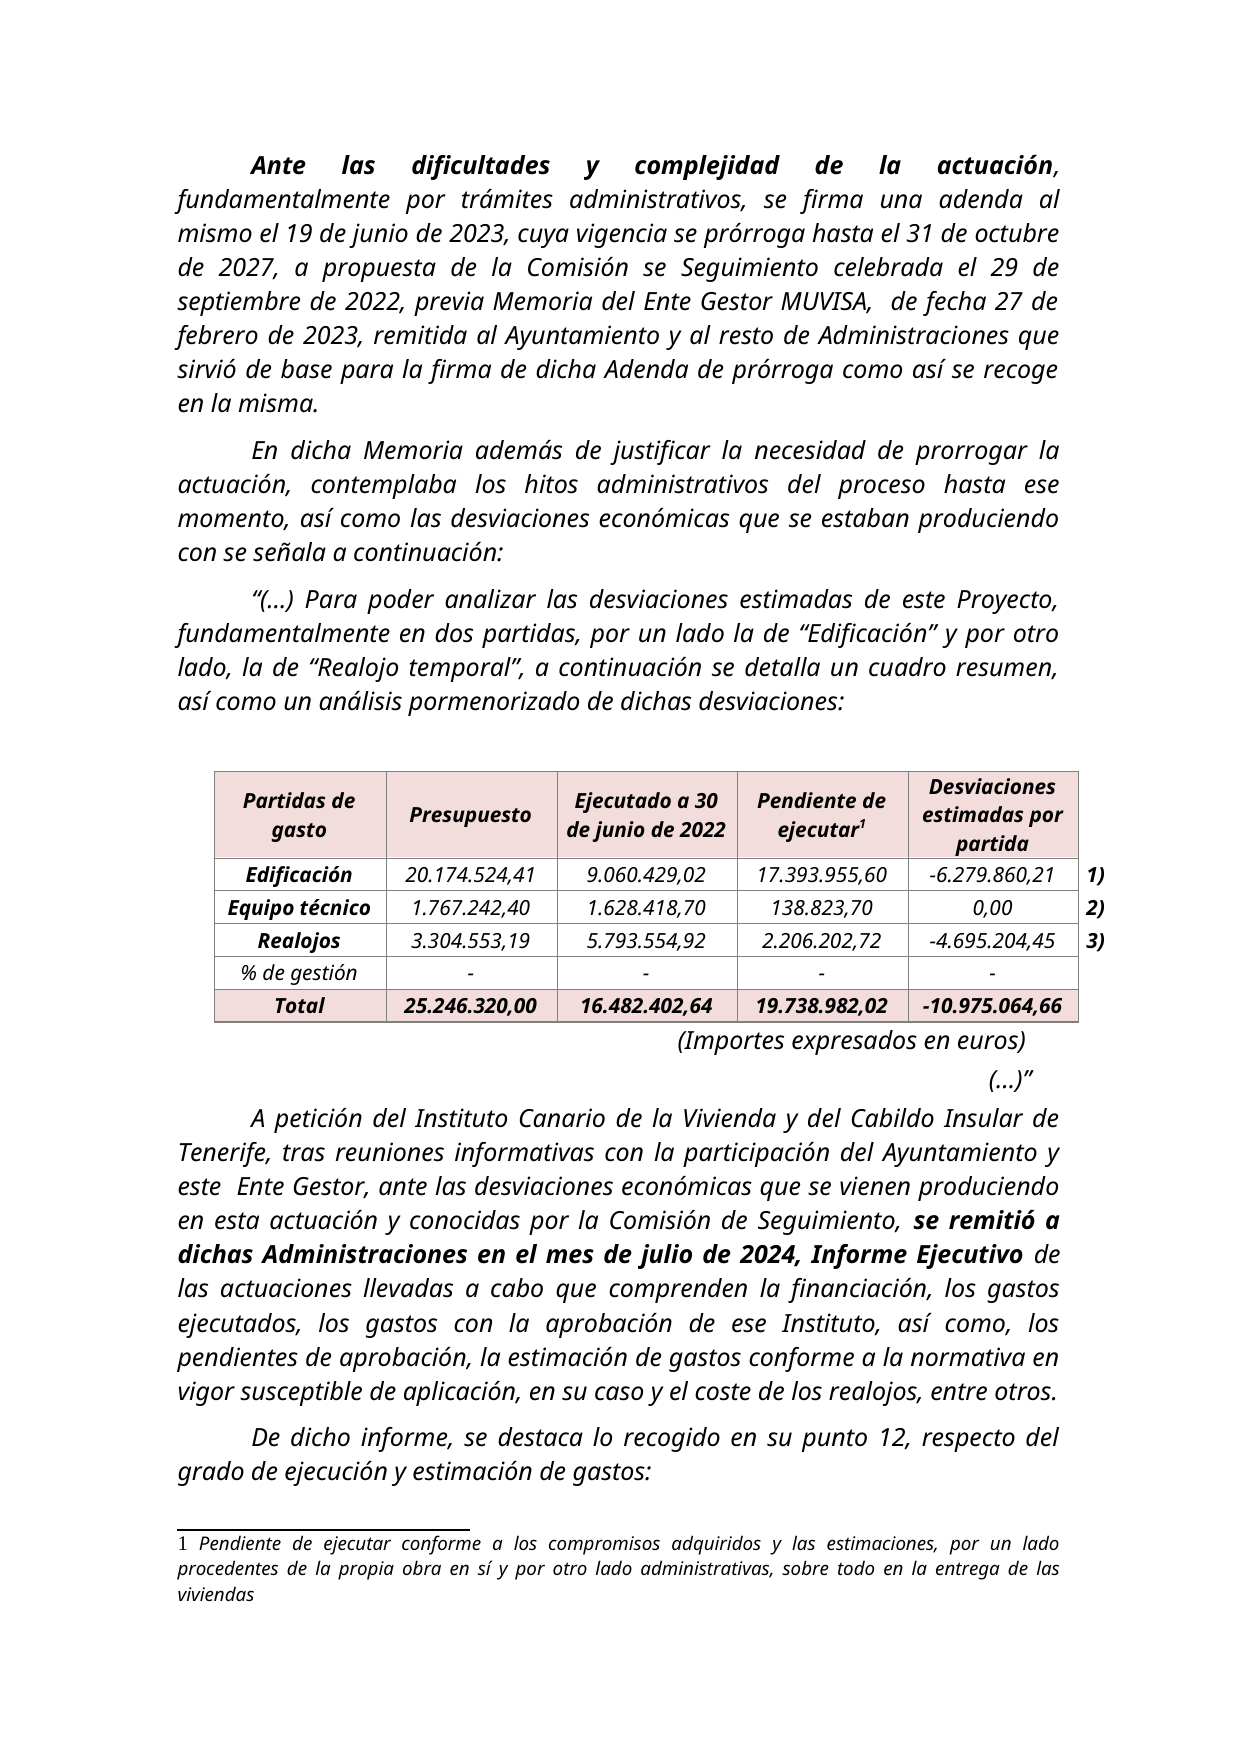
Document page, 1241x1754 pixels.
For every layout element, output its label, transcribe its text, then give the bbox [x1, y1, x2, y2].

table_cell Equipo técnico [215, 891, 386, 923]
table_cell - [387, 957, 557, 989]
table_cell Total [215, 990, 386, 1021]
table_cell 3.304.553,19 [387, 924, 557, 956]
table_cell 0,00 [909, 891, 1078, 923]
table_cell 3) [1079, 923, 1118, 956]
table_cell 16.482.402,64 [558, 990, 737, 1021]
table_cell -10.975.064,66 [909, 990, 1078, 1021]
table_cell 19.738.982,02 [738, 990, 908, 1021]
table_cell 9.060.429,02 [558, 859, 737, 890]
table_header Partidas de gasto [215, 772, 386, 857]
table_cell 20.174.524,41 [387, 859, 557, 890]
table_cell 1.767.242,40 [387, 891, 557, 923]
table_cell [1079, 989, 1118, 1021]
table_cell Realojos [215, 924, 386, 956]
table_cell -4.695.204,45 [909, 924, 1078, 956]
table_cell 138.823,70 [738, 891, 908, 923]
table_header Pendiente de ejecutar [738, 772, 908, 857]
text (…)” [399, 1062, 1063, 1096]
table_cell 17.393.955,60 [738, 859, 908, 890]
table_header Ejecutado a 30 de junio de 2022 [558, 772, 737, 857]
table_cell 25.246.320,00 [387, 990, 557, 1021]
table_cell 2.206.202,72 [738, 924, 908, 956]
table_cell - [909, 957, 1078, 989]
table_cell - [558, 957, 737, 989]
table_cell % de gestión [215, 957, 386, 989]
text A petición del Instituto Canario de la Vivienda y del Cabildo Insular de Tenerife, tras reuniones informativas con la participación del Ayuntamiento y este Ente Gestor, ante las desviaciones económicas que se vienen produciendo en esta actuación y conocidas por la Comisión de Seguimiento, se remitió a dichas Administraciones en el mes de julio de 2024, Informe Ejecutivo de las actuaciones llevadas a cabo que comprenden la financiación, los gastos ejecutados, los gastos con la aprobación de ese Instituto, así como, los pendientes de aprobación, la estimación de gastos conforme a la normativa en vigor susceptible de aplicación, en su caso y el coste de los realojos, entre otros. [177, 1101, 1063, 1407]
table_cell 1) [1079, 858, 1118, 890]
text De dicho informe, se destaca lo recogido en su punto 12, respecto del grado de ejecución y estimación de gastos: [177, 1420, 1063, 1488]
table_cell Edificación [215, 859, 386, 890]
table_cell 1.628.418,70 [558, 891, 737, 923]
text (Importes expresados en euros) [664, 1023, 1063, 1057]
table_header [1079, 771, 1118, 857]
text “(…) Para poder analizar las desviaciones estimadas de este Proyecto, fundamentalmente en dos partidas, por un lado la de “Edificación” y por otro lado, la de “Realojo temporal”, a continuación se detalla un cuadro resumen, así como un análisis pormenorizado de dichas desviaciones: [177, 581, 1063, 718]
table_cell -6.279.860,21 [909, 859, 1078, 890]
table_header Desviaciones estimadas por partida [909, 772, 1078, 857]
table_cell 2) [1079, 890, 1118, 923]
text En dicha Memoria además de justificar la necesidad de prorrogar la actuación, contemplaba los hitos administrativos del proceso hasta ese momento, así como las desviaciones económicas que se estaban produciendo con se señala a continuación: [177, 433, 1063, 569]
text Ante las dificultades y complejidad de la actuación, fundamentalmente por trámites administrativos, se firma una adenda al mismo el 19 de junio de 2023, cuya vigencia se prórroga hasta el 31 de octubre de 2027, a propuesta de la Comisión se Seguimiento celebrada el 29 de septiembre de 2022, previa Memoria del Ente Gestor MUVISA, de fecha 27 de febrero de 2023, remitida al Ayuntamiento y al resto de Administraciones que sirvió de base para la firma de dicha Adenda de prórroga como así se recoge en la misma. [177, 148, 1063, 420]
table_cell - [738, 957, 908, 989]
table_header Presupuesto [387, 772, 557, 857]
table_cell 5.793.554,92 [558, 924, 737, 956]
table_cell [1079, 956, 1118, 989]
